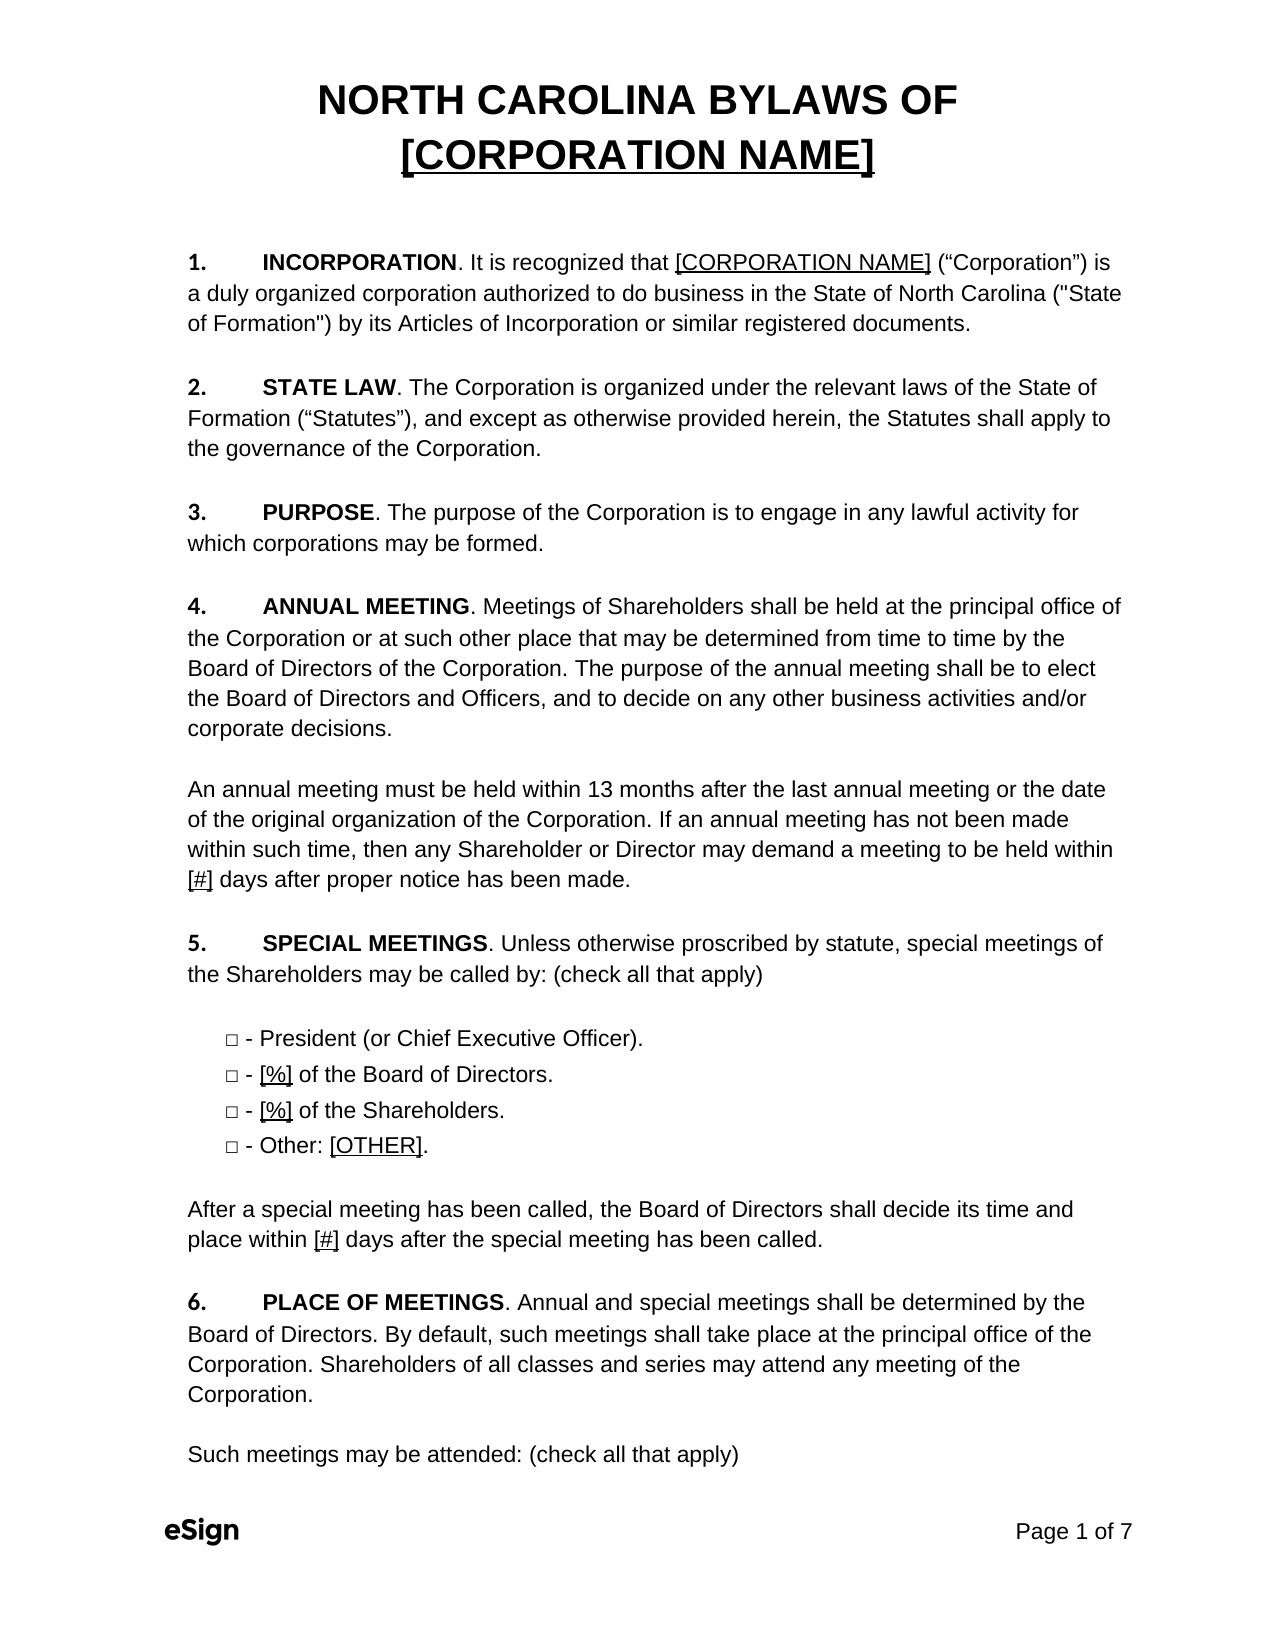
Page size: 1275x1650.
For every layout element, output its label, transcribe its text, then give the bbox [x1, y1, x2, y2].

text ☐ - Other: [OTHER]. [225, 1129, 1125, 1161]
list ANNUAL MEETING. Meetings of Shareholders shall be held at the principal office of the Corporation or at such other place that may be determined from time to time by the Board of Directors of the Corporation. The purpose of the annual meeting shall be to elect the Board of Directors and Officers, and to decide on any other business activities and/or corporate decisions. [187, 590, 1125, 742]
list STATE LAW. The Corporation is organized under the relevant laws of the State of Formation (“Statutes”), and except as otherwise provided herein, the Statutes shall apply to the governance of the Corporation. [187, 371, 1125, 462]
list INCORPORATION. It is recognized that [CORPORATION NAME] (“Corporation”) is a duly organized corporation authorized to do business in the State of North Carolina ("State of Formation") by its Articles of Incorporation or similar registered documents. [187, 246, 1125, 337]
text ☐ - [%] of the Shareholders. [225, 1093, 1125, 1125]
text NORTH CAROLINA BYLAWS OF [150, 75, 1125, 123]
list An annual meeting must be held within 13 months after the last annual meeting or the date of the original organization of the Corporation. If an annual meeting has not been made within such time, then any Shareholder or Director may demand a meeting to be held within [#] days after proper notice has been made. [187, 776, 1125, 893]
text ☐ - [%] of the Board of Directors. [225, 1058, 1125, 1089]
text ☐ - President (or Chief Executive Officer). [225, 1022, 1125, 1053]
list SPECIAL MEETINGS. Unless otherwise proscribed by statute, special meetings of the Shareholders may be called by: (check all that apply) [187, 927, 1125, 988]
text After a special meeting has been called, the Board of Directors shall decide its time and place within [#] days after the special meeting has been called. [187, 1196, 1125, 1252]
list Such meetings may be attended: (check all that apply) [187, 1441, 1125, 1468]
list PLACE OF MEETINGS. Annual and special meetings shall be determined by the Board of Directors. By default, such meetings shall take place at the principal office of the Corporation. Shareholders of all classes and series may attend any meeting of the Corporation. [187, 1286, 1125, 1407]
list PURPOSE. The purpose of the Corporation is to engage in any lawful activity for which corporations may be formed. [187, 496, 1125, 556]
text [CORPORATION NAME] [150, 130, 1125, 178]
